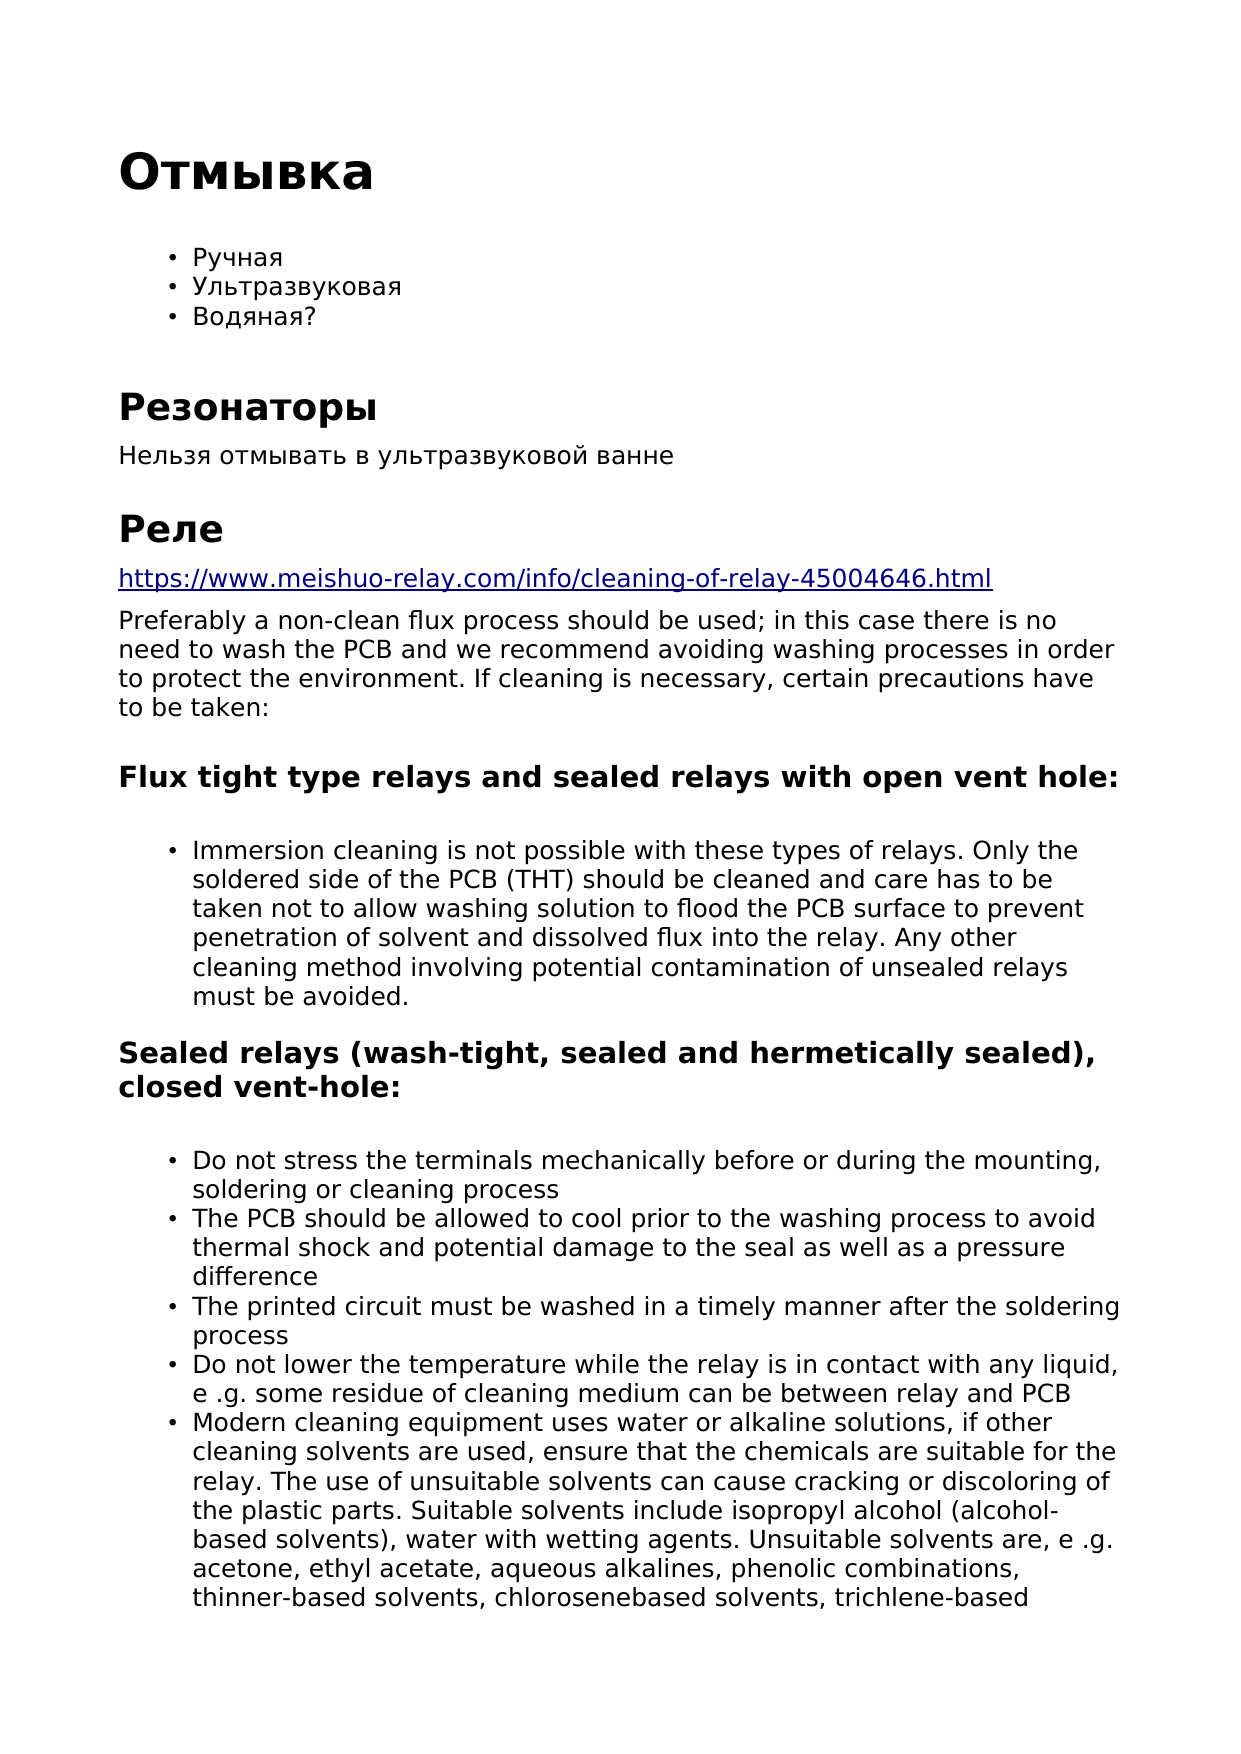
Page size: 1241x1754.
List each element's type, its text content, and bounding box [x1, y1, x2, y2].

text Preferably a non-clean flux process should be used; in this case there is no need to wash the PCB and we recommend avoiding washing processes in order to protect the environment. If cleaning is necessary, certain precautions have to be taken: [118, 606, 1122, 723]
list The PCB should be allowed to cool prior to the washing process to avoid thermal shock and potential damage to the seal as well as a pressure difference [177, 1204, 1122, 1292]
list Ручная [177, 243, 1122, 272]
subtitle Резонаторы [118, 385, 1122, 429]
text https://www.meishuo-relay.com/info/cleaning-of-relay-45004646.html [118, 564, 1122, 593]
subtitle Реле [118, 508, 1122, 552]
list Modern cleaning equipment uses water or alkaline solutions, if other cleaning solvents are used, ensure that the chemicals are suitable for the relay. The use of unsuitable solvents can cause cracking or discoloring of the plastic parts. Suitable solvents include isopropyl alcohol (alcohol-based solvents), water with wetting agents. Unsuitable solvents are, e .g. acetone, ethyl acetate, aqueous alkalines, phenolic combinations, thinner-based solvents, chlorosenebased solvents, trichlene-based [177, 1408, 1122, 1613]
subtitle Flux tight type relays and sealed relays with open vent hole: [118, 760, 1122, 794]
list The printed circuit must be washed in a timely manner after the soldering process [177, 1292, 1122, 1350]
subtitle Отмывка [118, 143, 1122, 201]
list Immersion cleaning is not possible with these types of relays. Only the soldered side of the PCB (THT) should be cleaned and care has to be taken not to allow washing solution to flood the PCB surface to prevent penetration of solvent and dissolved flux into the relay. Any other cleaning method involving potential contamination of unsealed relays must be avoided. [177, 836, 1122, 1011]
list Do not stress the terminals mechanically before or during the mounting, soldering or cleaning process [177, 1146, 1122, 1204]
subtitle Sealed relays (wash-tight, sealed and hermetically sealed), closed vent-hole: [118, 1036, 1122, 1104]
list Водяная? [177, 302, 1122, 331]
text Нельзя отмывать в ультразвуковой ванне [118, 441, 1122, 471]
list Do not lower the temperature while the relay is in contact with any liquid, e .g. some residue of cleaning medium can be between relay and PCB [177, 1350, 1122, 1408]
list Ультразвуковая [177, 272, 1122, 302]
